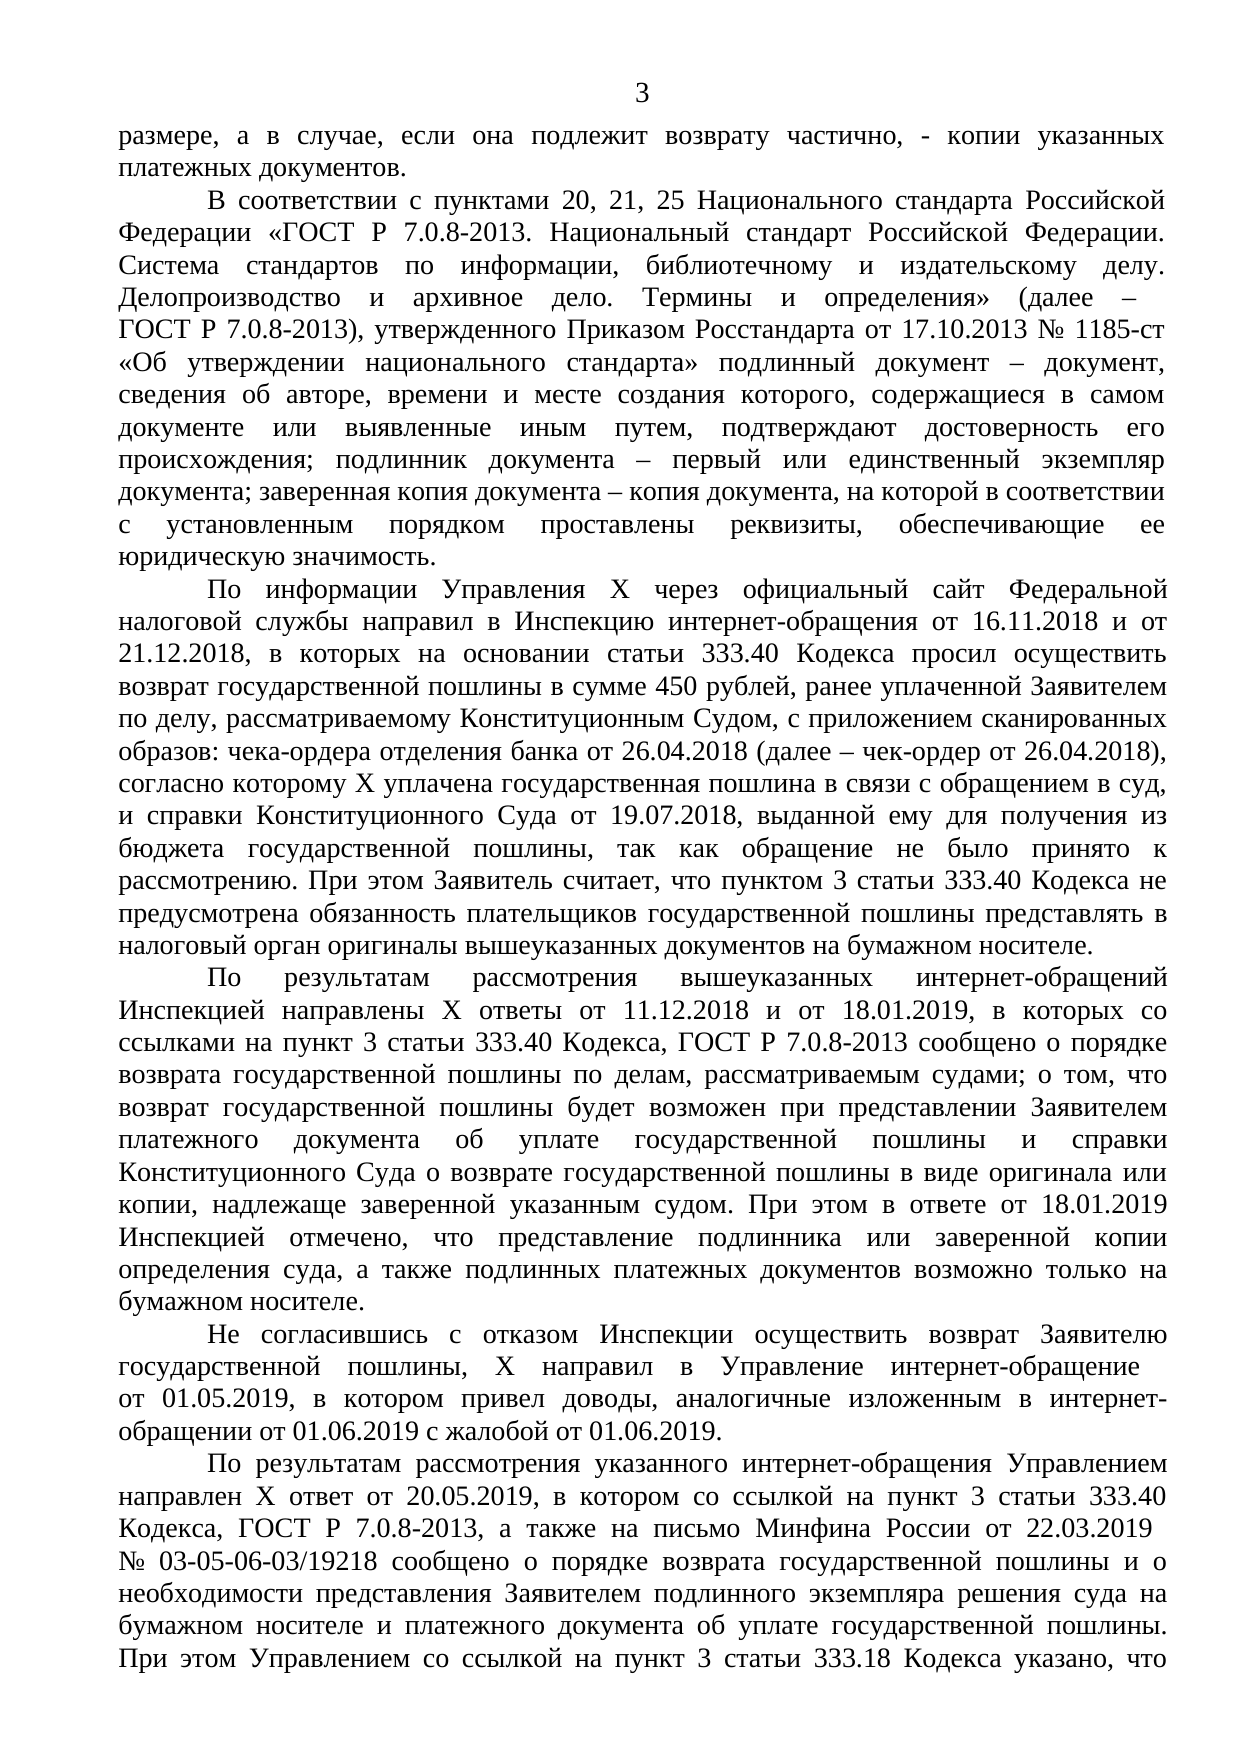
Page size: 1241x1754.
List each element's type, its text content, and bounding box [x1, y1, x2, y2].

text По результатам рассмотрения указанного интернет-обращения Управлением направлен Х ответ от 20.05.2019, в котором со ссылкой на пункт 3 статьи 333.40 Кодекса, ГОСТ Р 7.0.8-2013, а также на письмо Минфина России от 22.03.2019 № 03-05-06-03/19218 сообщено о порядке возврата государственной пошлины и о необходимости представления Заявителем подлинного экземпляра решения суда на бумажном носителе и платежного документа об уплате государственной пошлины. При этом Управлением со ссылкой на пункт 3 статьи 333.18 Кодекса указано, что [118, 1446, 1169, 1673]
text По информации Управления Х через официальный сайт Федеральной налоговой службы направил в Инспекцию интернет-обращения от 16.11.2018 и от 21.12.2018, в которых на основании статьи 333.40 Кодекса просил осуществить возврат государственной пошлины в сумме 450 рублей, ранее уплаченной Заявителем по делу, рассматриваемому Конституционным Судом, с приложением сканированных образов: чека-ордера отделения банка от 26.04.2018 (далее – чек-ордер от 26.04.2018), согласно которому Х уплачена государственная пошлина в связи с обращением в суд, и справки Конституционного Суда от 19.07.2018, выданной ему для получения из бюджета государственной пошлины, так как обращение не было принято к рассмотрению. При этом Заявитель считает, что пунктом 3 статьи 333.40 Кодекса не предусмотрена обязанность плательщиков государственной пошлины представлять в налоговый орган оригиналы вышеуказанных документов на бумажном носителе. [118, 572, 1169, 960]
text размере, а в случае, если она подлежит возврату частично, - копии указанных платежных документов. [118, 118, 1166, 183]
text В соответствии с пунктами 20, 21, 25 Национального стандарта Российской Федерации «ГОСТ Р 7.0.8-2013. Национальный стандарт Российской Федерации. Система стандартов по информации, библиотечному и издательскому делу. Делопроизводство и архивное дело. Термины и определения» (далее – ГОСТ Р 7.0.8-2013), утвержденного Приказом Росстандарта от 17.10.2013 № 1185-ст «Об утверждении национального стандарта» подлинный документ – документ, сведения об авторе, времени и месте создания которого, содержащиеся в самом документе или выявленные иным путем, подтверждают достоверность его происхождения; подлинник документа – первый или единственный экземпляр документа; заверенная копия документа – копия документа, на которой в соответствии с установленным порядком проставлены реквизиты, обеспечивающие ее юридическую значимость. [118, 183, 1166, 572]
text Не согласившись с отказом Инспекции осуществить возврат Заявителю государственной пошлины, Х направил в Управление интернет-обращение от 01.05.2019, в котором привел доводы, аналогичные изложенным в интернет-обращении от 01.06.2019 с жалобой от 01.06.2019. [118, 1317, 1169, 1446]
text По результатам рассмотрения вышеуказанных интернет-обращений Инспекцией направлены Х ответы от 11.12.2018 и от 18.01.2019, в которых со ссылками на пункт 3 статьи 333.40 Кодекса, ГОСТ Р 7.0.8-2013 сообщено о порядке возврата государственной пошлины по делам, рассматриваемым судами; о том, что возврат государственной пошлины будет возможен при представлении Заявителем платежного документа об уплате государственной пошлины и справки Конституционного Суда о возврате государственной пошлины в виде оригинала или копии, надлежаще заверенной указанным судом. При этом в ответе от 18.01.2019 Инспекцией отмечено, что представление подлинника или заверенной копии определения суда, а также подлинных платежных документов возможно только на бумажном носителе. [118, 960, 1169, 1317]
